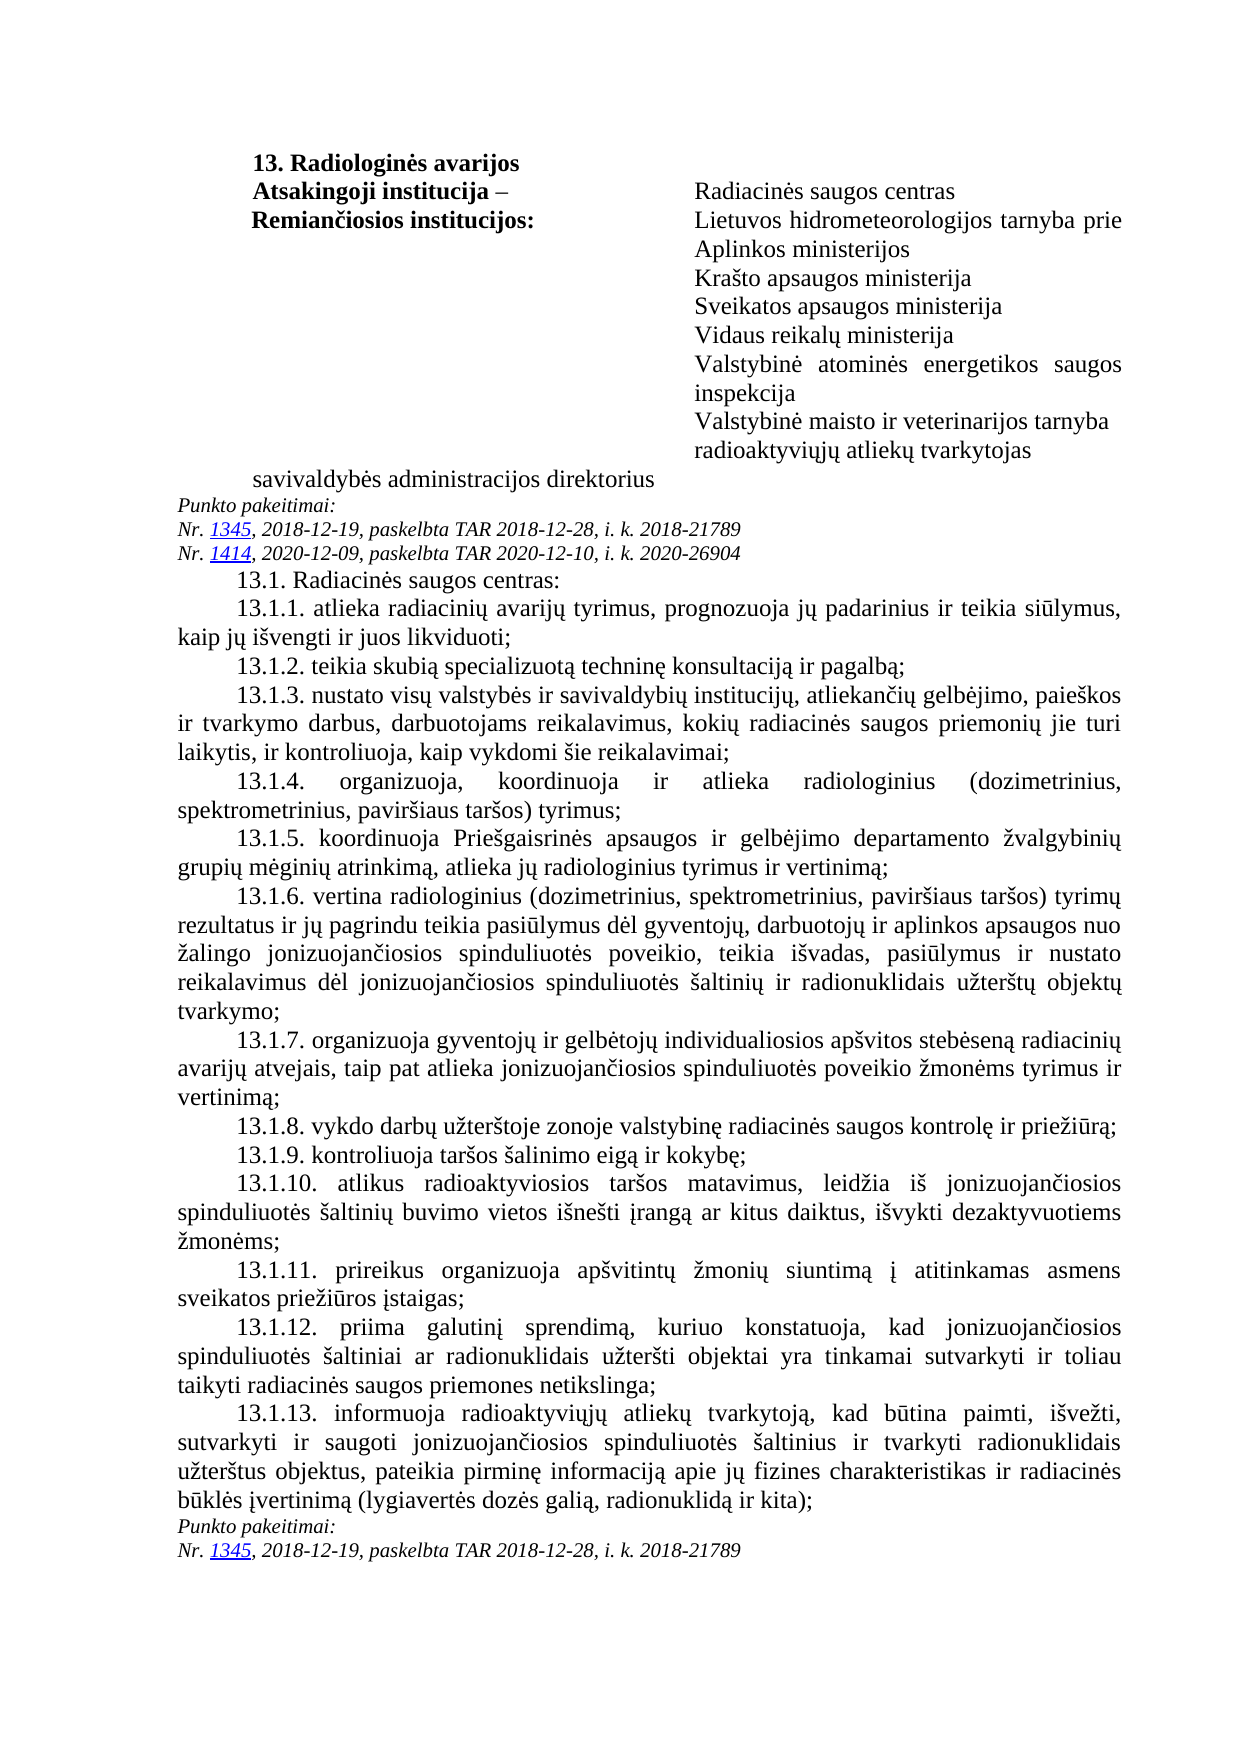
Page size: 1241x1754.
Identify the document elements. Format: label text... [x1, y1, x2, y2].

text Remiančiosios institucijos: Lietuvos hidrometeorologijos tarnyba prie Aplinkos ministerijos [251, 205, 1122, 263]
text Nr. 1345, 2018-12-19, paskelbta TAR 2018-12-28, i. k. 2018-21789 [177, 1538, 1122, 1562]
text 13.1.1. atlieka radiacinių avarijų tyrimus, prognozuoja jų padarinius ir teikia siūlymus, kaip jų išvengti ir juos likviduoti; [177, 593, 1122, 651]
text Atsakingoji institucija – Radiacinės saugos centras [252, 176, 1122, 205]
text 13.1.13. informuoja radioaktyviųjų atliekų tvarkytoją, kad būtina paimti, išvežti, sutvarkyti ir saugoti jonizuojančiosios spinduliuotės šaltinius ir tvarkyti radionuklidais užterštus objektus, pateikia pirminę informaciją apie jų fizines charakteristikas ir radiacinės būklės įvertinimą (lygiavertės dozės galią, radionuklidą ir kita); [177, 1398, 1122, 1513]
text radioaktyviųjų atliekų tvarkytojas [694, 435, 1122, 464]
text Punkto pakeitimai: [177, 493, 1122, 517]
text 13.1.9. kontroliuoja taršos šalinimo eigą ir kokybę; [177, 1140, 1122, 1168]
text Punkto pakeitimai: [177, 1513, 1122, 1538]
text 13.1.11. prireikus organizuoja apšvitintų žmonių siuntimą į atitinkamas asmens sveikatos priežiūros įstaigas; [177, 1255, 1122, 1312]
text Krašto apsaugos ministerija [694, 263, 1122, 291]
text Nr. 1345, 2018-12-19, paskelbta TAR 2018-12-28, i. k. 2018-21789 [177, 517, 1122, 541]
text 13.1. Radiacinės saugos centras: [177, 565, 1122, 593]
text 13.1.10. atlikus radioaktyviosios taršos matavimus, leidžia iš jonizuojančiosios spinduliuotės šaltinių buvimo vietos išnešti įrangą ar kitus daiktus, išvykti dezaktyvuotiems žmonėms; [177, 1168, 1122, 1255]
text Sveikatos apsaugos ministerija [694, 291, 1122, 320]
text 13.1.2. teikia skubią specializuotą techninę konsultaciją ir pagalbą; [177, 651, 1122, 680]
text Valstybinė maisto ir veterinarijos tarnyba [694, 406, 1122, 435]
text 13.1.12. priima galutinį sprendimą, kuriuo konstatuoja, kad jonizuojančiosios spinduliuotės šaltiniai ar radionuklidais užteršti objektai yra tinkamai sutvarkyti ir toliau taikyti radiacinės saugos priemones netikslinga; [177, 1312, 1122, 1398]
text 13.1.6. vertina radiologinius (dozimetrinius, spektrometrinius, paviršiaus taršos) tyrimų rezultatus ir jų pagrindu teikia pasiūlymus dėl gyventojų, darbuotojų ir aplinkos apsaugos nuo žalingo jonizuojančiosios spinduliuotės poveikio, teikia išvadas, pasiūlymus ir nustato reikalavimus dėl jonizuojančiosios spinduliuotės šaltinių ir radionuklidais užterštų objektų tvarkymo; [177, 881, 1122, 1025]
text Vidaus reikalų ministerija [694, 320, 1122, 349]
text 13.1.4. organizuoja, koordinuoja ir atlieka radiologinius (dozimetrinius, spektrometrinius, paviršiaus taršos) tyrimus; [177, 766, 1122, 823]
text Nr. 1414, 2020-12-09, paskelbta TAR 2020-12-10, i. k. 2020-26904 [177, 541, 1122, 565]
text 13. Radiologinės avarijos [177, 148, 1122, 176]
text 13.1.8. vykdo darbų užterštoje zonoje valstybinę radiacinės saugos kontrolę ir priežiūrą; [177, 1111, 1122, 1140]
text 13.1.3. nustato visų valstybės ir savivaldybių institucijų, atliekančių gelbėjimo, paieškos ir tvarkymo darbus, darbuotojams reikalavimus, kokių radiacinės saugos priemonių jie turi laikytis, ir kontroliuoja, kaip vykdomi šie reikalavimai; [177, 680, 1122, 766]
text 13.1.7. organizuoja gyventojų ir gelbėtojų individualiosios apšvitos stebėseną radiacinių avarijų atvejais, taip pat atlieka jonizuojančiosios spinduliuotės poveikio žmonėms tyrimus ir vertinimą; [177, 1025, 1122, 1111]
text Valstybinė atominės energetikos saugos inspekcija [694, 349, 1122, 406]
text 13.1.5. koordinuoja Priešgaisrinės apsaugos ir gelbėjimo departamento žvalgybinių grupių mėginių atrinkimą, atlieka jų radiologinius tyrimus ir vertinimą; [177, 823, 1122, 881]
text savivaldybės administracijos direktorius [177, 464, 1122, 493]
